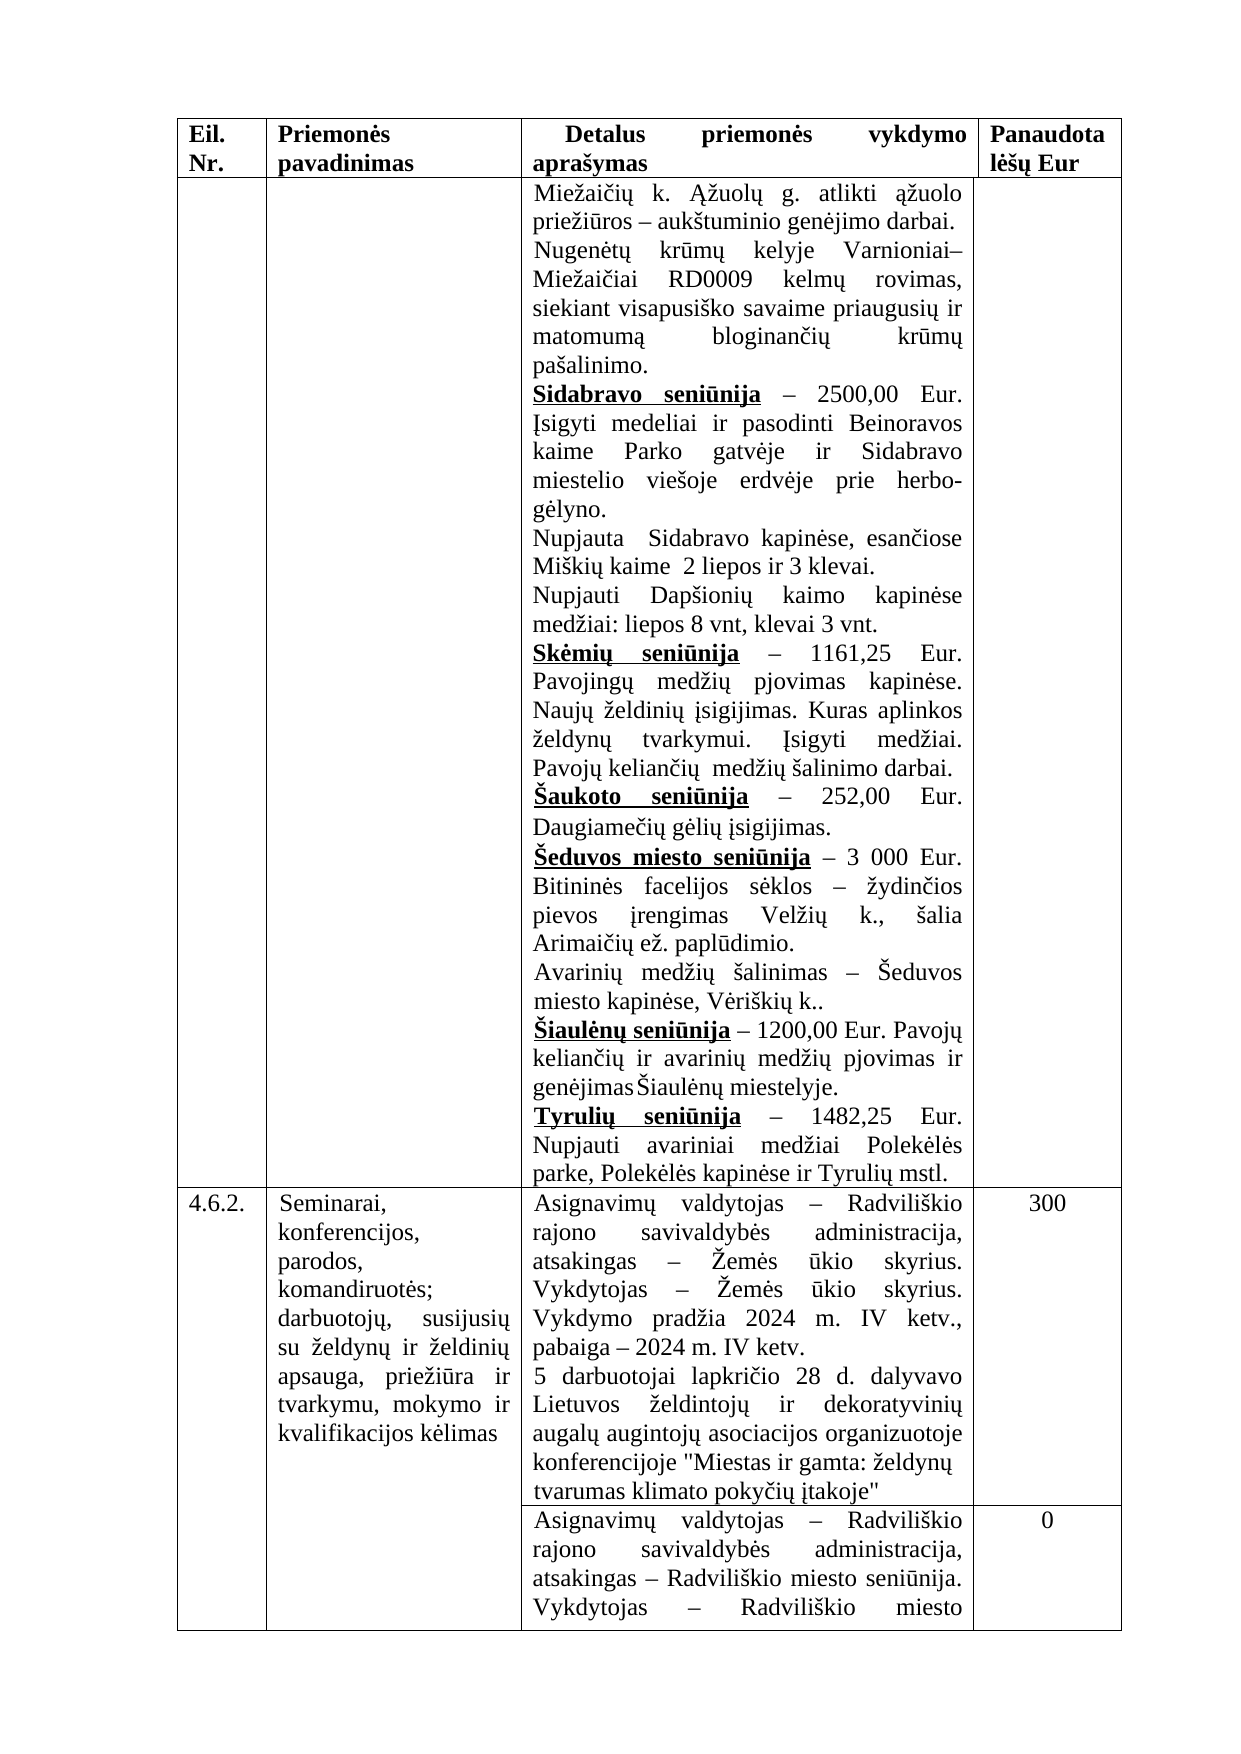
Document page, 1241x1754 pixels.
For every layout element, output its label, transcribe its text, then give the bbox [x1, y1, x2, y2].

table_header Priemonės pavadinimas [267, 119, 521, 177]
table_cell [267, 178, 521, 1187]
table_cell [974, 178, 1121, 1187]
table_cell 300 [974, 1188, 1121, 1504]
table_cell Miežaičių k. Ąžuolų g. atlikti ąžuolo priežiūros – aukštuminio genėjimo darbai. Nugenėtų krūmų kelyje Varnioniai–Miežaičiai RD0009 kelmų rovimas, siekiant visapusiško savaime priaugusių ir matomumą bloginančių krūmų pašalinimo. Sidabravo seniūnija – 2500,00 Eur. Įsigyti medeliai ir pasodinti Beinoravos kaime Parko gatvėje ir Sidabravo miestelio viešoje erdvėje prie herbo-gėlyno. Nupjauta Sidabravo kapinėse, esančiose Miškių kaime 2 liepos ir 3 klevai. Nupjauti Dapšionių kaimo kapinėse medžiai: liepos 8 vnt, klevai 3 vnt. Skėmių seniūnija – 1161,25 Eur. Pavojingų medžių pjovimas kapinėse. Naujų želdinių įsigijimas. Kuras aplinkos želdynų tvarkymui. Įsigyti medžiai. Pavojų keliančių medžių šalinimo darbai. Šaukoto seniūnija – 252,00 Eur. Daugiamečių gėlių įsigijimas. Šeduvos miesto seniūnija – 3 000 Eur. Bitininės facelijos sėklos – žydinčios pievos įrengimas Velžių k., šalia Arimaičių ež. paplūdimio. Avarinių medžių šalinimas – Šeduvos miesto kapinėse, Vėriškių k.. Šiaulėnų seniūnija – 1200,00 Eur. Pavojų keliančių ir avarinių medžių pjovimas ir genėjimas Šiaulėnų miestelyje. Tyrulių seniūnija – 1482,25 Eur. Nupjauti avariniai medžiai Polekėlės parke, Polekėlės kapinėse ir Tyrulių mstl. [522, 178, 973, 1187]
table_header Eil. Nr. [178, 119, 266, 177]
table_cell 0 [974, 1506, 1121, 1630]
table_header Panaudota lėšų Eur [979, 119, 1121, 177]
table_header Detalus priemonės vykdymo aprašymas [522, 119, 978, 177]
table_cell Asignavimų valdytojas – Radviliškio rajono savivaldybės administracija, atsakingas – Radviliškio miesto seniūnija. Vykdytojas – Radviliškio miesto [522, 1506, 973, 1630]
table_cell Seminarai, konferencijos, parodos, komandiruotės; darbuotojų, susijusių su želdynų ir želdinių apsauga, priežiūra ir tvarkymu, mokymo ir kvalifikacijos kėlimas [267, 1188, 521, 1630]
table_cell [178, 178, 266, 1187]
table_cell 4.6.2. [178, 1188, 266, 1630]
table_cell Asignavimų valdytojas – Radviliškio rajono savivaldybės administracija, atsakingas – Žemės ūkio skyrius. Vykdytojas – Žemės ūkio skyrius. Vykdymo pradžia 2024 m. IV ketv., pabaiga – 2024 m. IV ketv. 5 darbuotojai lapkričio 28 d. dalyvavo Lietuvos želdintojų ir dekoratyvinių augalų augintojų asociacijos organizuotoje konferencijoje "Miestas ir gamta: želdynų tvarumas klimato pokyčių įtakoje" [522, 1188, 973, 1504]
